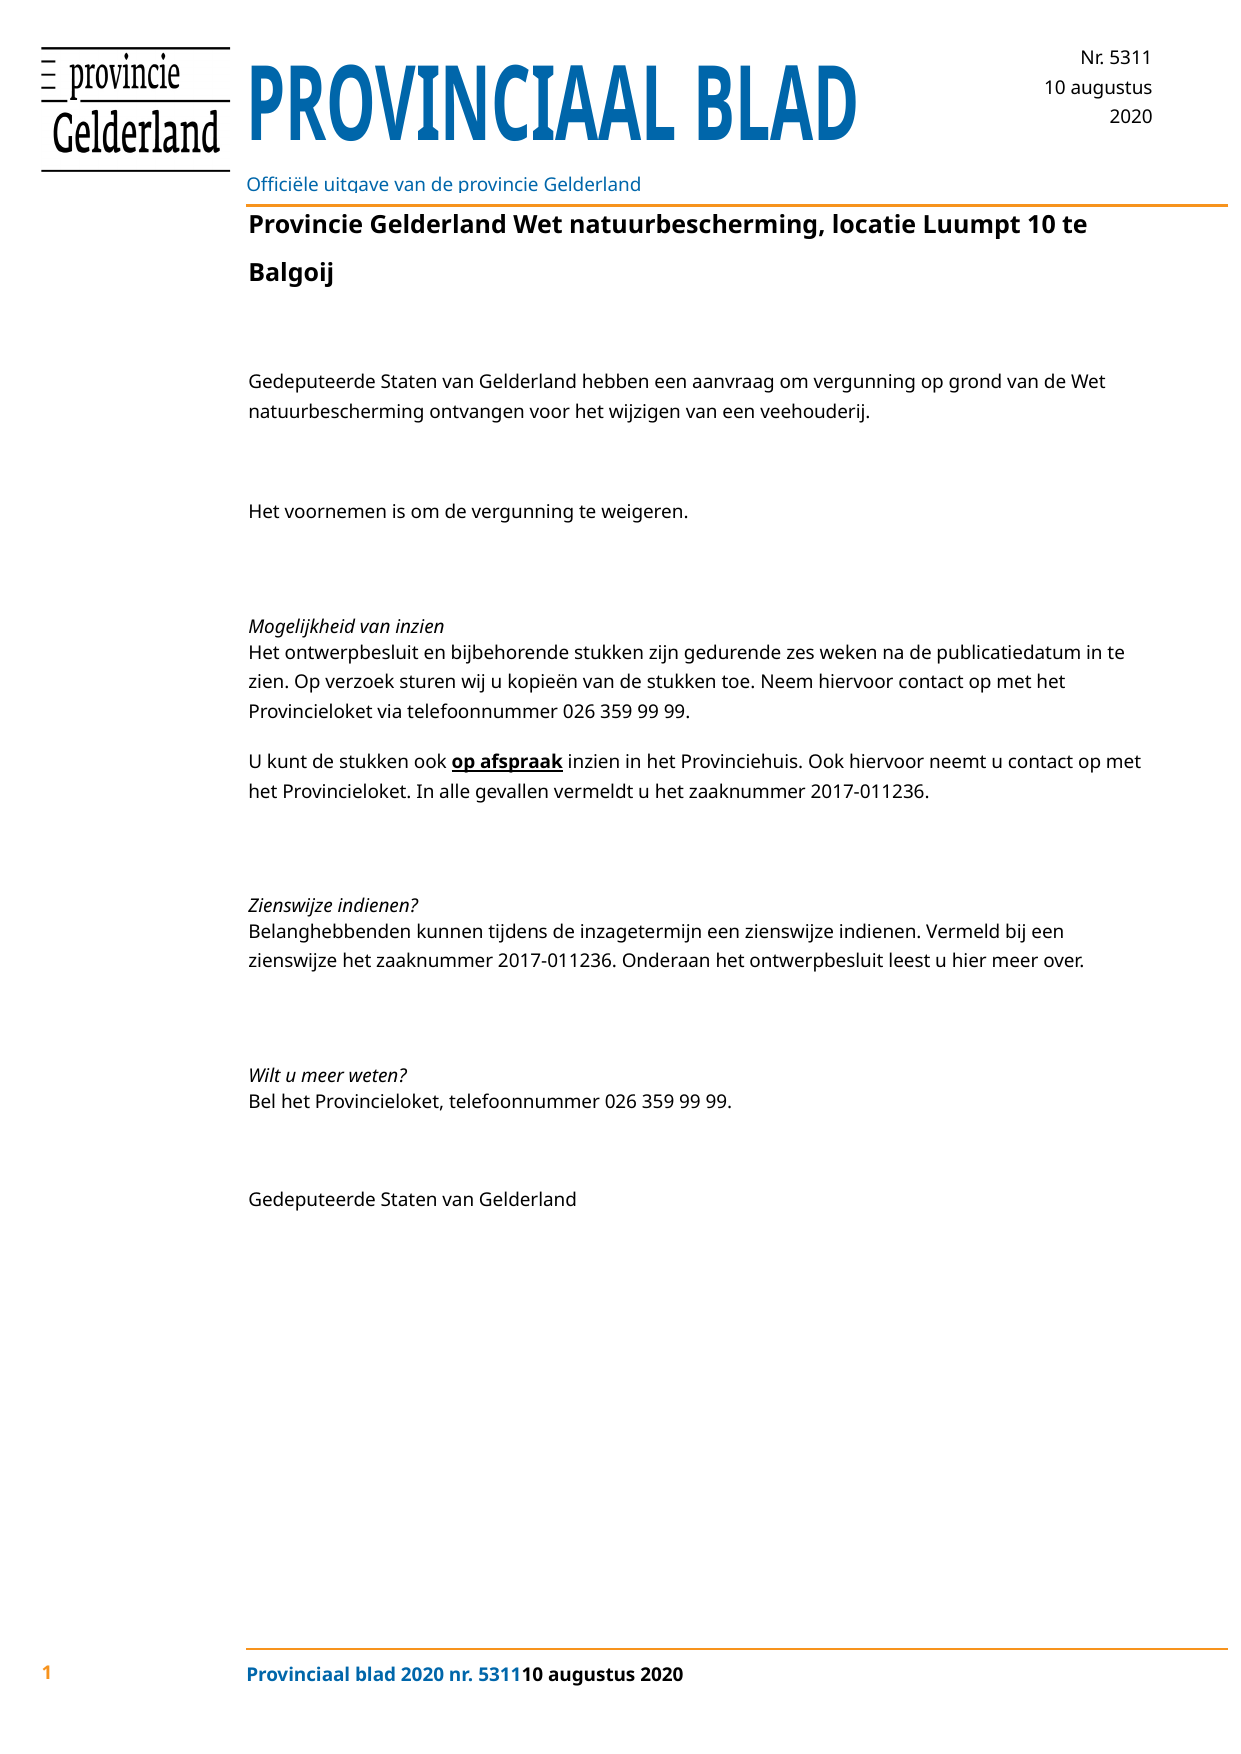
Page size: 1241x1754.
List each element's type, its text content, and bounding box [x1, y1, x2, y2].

text Belanghebbenden kunnen tijdens de inzagetermijn een zienswijze indienen. Vermeld bij een zienswijze het zaaknummer 2017-011236. Onderaan het ontwerpbesluit leest u hier meer over. [248, 918, 1152, 973]
picture [41, 47, 231, 172]
text Bel het Provincieloket, telefoonnummer 026 359 99 99. [248, 1088, 1152, 1113]
text Mogelijkheid van inzien [248, 613, 1152, 639]
text Het ontwerpbesluit en bijbehorende stukken zijn gedurende zes weken na de publicatiedatum in te zien. Op verzoek sturen wij u kopieën van de stukken toe. Neem hiervoor contact op met het Provincieloket via telefoonnummer 026 359 99 99. [248, 639, 1152, 724]
text Gedeputeerde Staten van Gelderland hebben een aanvraag om vergunning op grond van de Wet natuurbescherming ontvangen voor het wijzigen van een veehouderij. [248, 368, 1152, 424]
text Wilt u meer weten? [248, 1062, 1152, 1088]
text Gedeputeerde Staten van Gelderland [248, 1186, 1152, 1212]
text Het voornemen is om de vergunning te weigeren. [248, 499, 1152, 524]
text U kunt de stukken ook op afspraak inzien in het Provinciehuis. Ook hiervoor neemt u contact op met het Provincieloket. In alle gevallen vermeldt u het zaaknummer 2017-011236. [248, 748, 1152, 804]
text Provincie Gelderland Wet natuurbescherming, locatie Luumpt 10 te Balgoij [248, 207, 1152, 288]
text Zienswijze indienen? [248, 892, 1152, 918]
